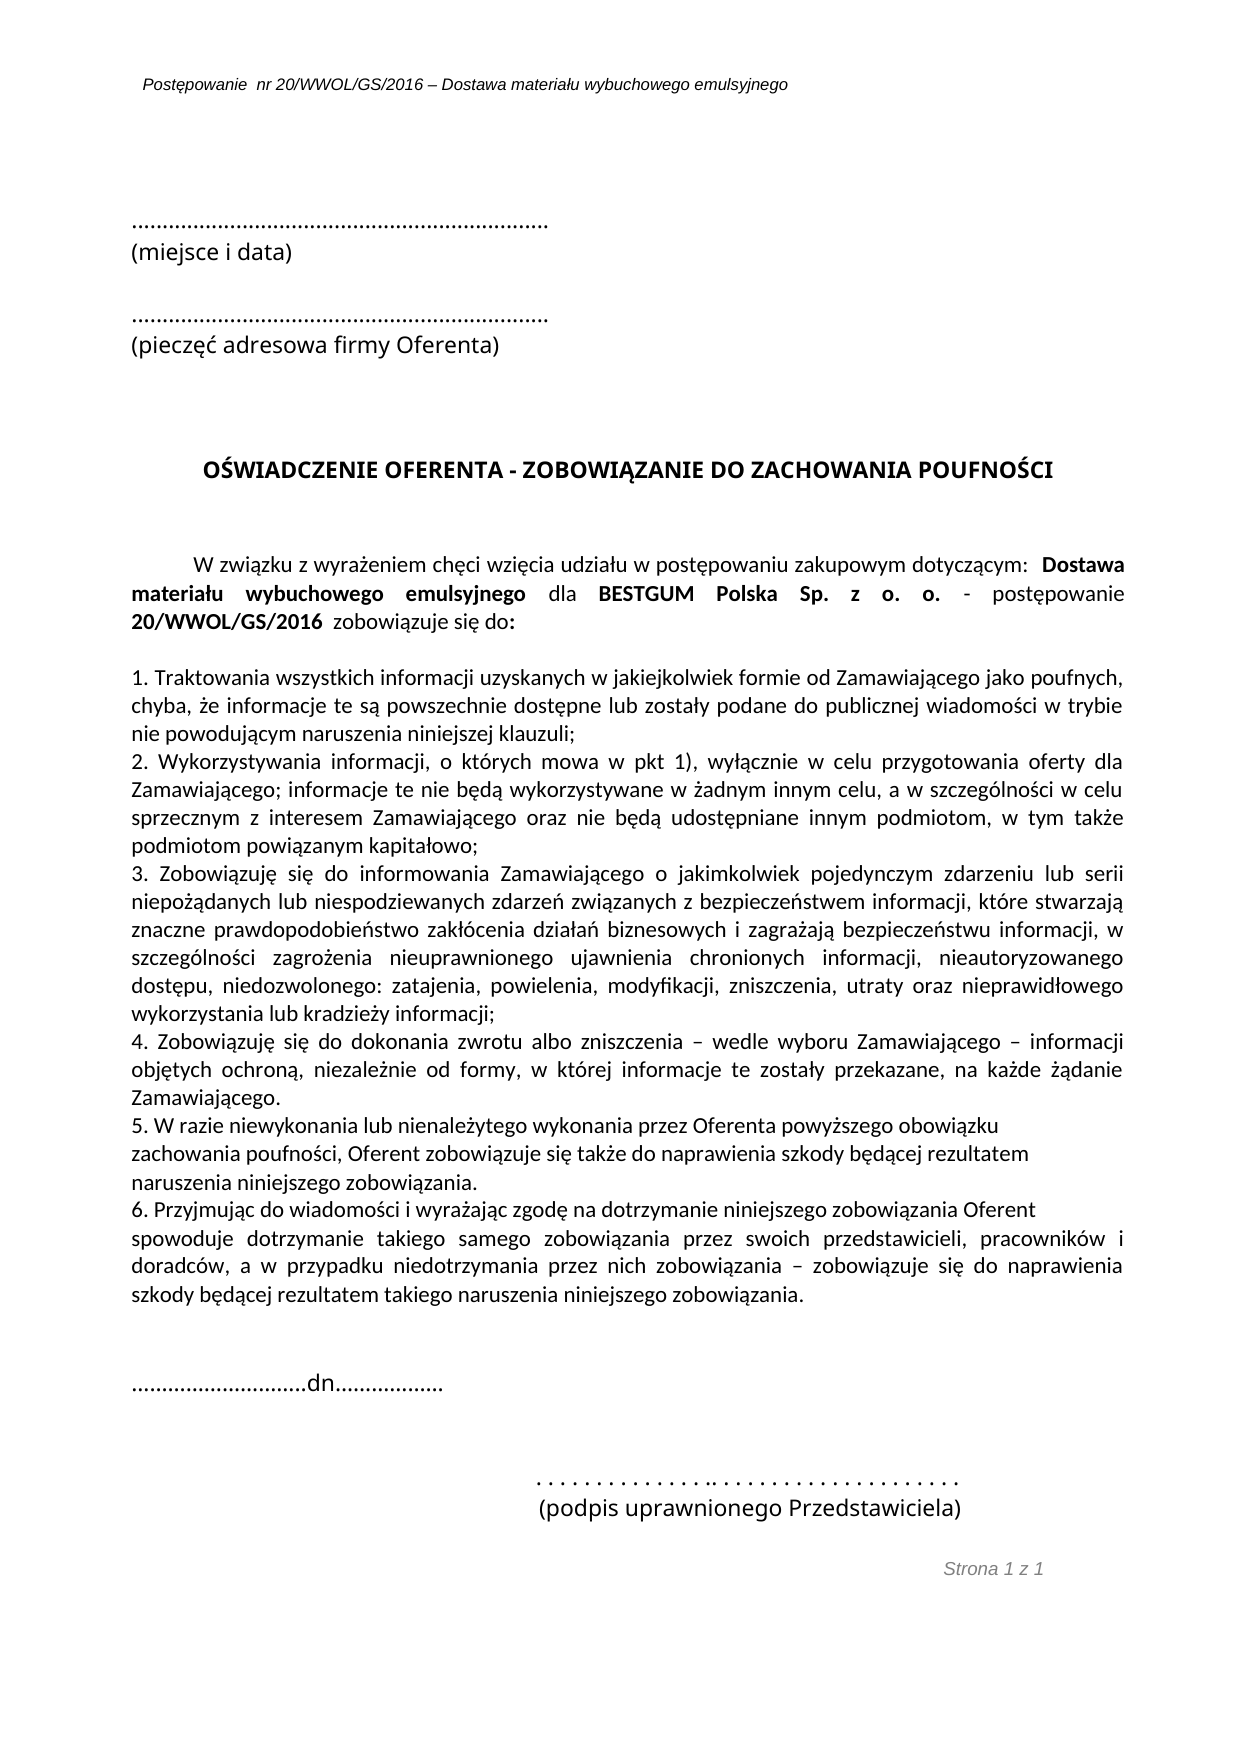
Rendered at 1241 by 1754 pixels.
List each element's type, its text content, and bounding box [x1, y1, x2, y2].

text zachowania poufności, Oferent zobowiązuje się także do naprawienia szkody będącej rezultatem [131, 1139, 1125, 1168]
text (pieczęć adresowa firmy Oferenta) [131, 329, 1125, 360]
text 3. Zobowiązuję się do informowania Zamawiającego o jakimkolwiek pojedynczym zdarzeniu lub serii niepożądanych lub niespodziewanych zdarzeń związanych z bezpieczeństwem informacji, które stwarzają znaczne prawdopodobieństwo zakłócenia działań biznesowych i zagrażają bezpieczeństwu informacji, w szczególności zagrożenia nieuprawnionego ujawnienia chronionych informacji, nieautoryzowanego dostępu, niedozwolonego: zatajenia, powielenia, modyfikacji, zniszczenia, utraty oraz nieprawidłowego wykorzystania lub kradzieży informacji; [131, 859, 1125, 1027]
text . . . . . . . . . . . . . . .. . . . . . . . . . . . . . . . . . . . . [426, 1461, 1125, 1492]
text 2. Wykorzystywania informacji, o których mowa w pkt 1), wyłącznie w celu przygotowania oferty dla Zamawiającego; informacje te nie będą wykorzystywane w żadnym innym celu, a w szczególności w celu sprzecznym z interesem Zamawiającego oraz nie będą udostępniane innym podmiotom, w tym także podmiotom powiązanym kapitałowo; [131, 747, 1125, 859]
text 5. W razie niewykonania lub nienależytego wykonania przez Oferenta powyższego obowiązku [131, 1112, 1125, 1139]
text 4. Zobowiązuję się do dokonania zwrotu albo zniszczenia – wedle wyboru Zamawiającego – informacji objętych ochroną, niezależnie od formy, w której informacje te zostały przekazane, na każde żądanie Zamawiającego. [131, 1027, 1125, 1112]
text (miejsce i data) [131, 235, 1125, 267]
text (podpis uprawnionego Przedstawiciela) [279, 1492, 1125, 1523]
text W związku z wyrażeniem chęci wzięcia udziału w postępowaniu zakupowym dotyczącym: Dostawa materiału wybuchowego emulsyjnego dla BESTGUM Polska Sp. z o. o. - postępowanie 20/WWOL/GS/2016 zobowiązuje się do: [131, 548, 1125, 635]
text ………………………..dn……………… [131, 1367, 1125, 1398]
text 6. Przyjmując do wiadomości i wyrażając zgodę na dotrzymanie niniejszego zobowiązania Oferent [131, 1196, 1125, 1224]
text 1. Traktowania wszystkich informacji uzyskanych w jakiejkolwiek formie od Zamawiającego jako poufnych, chyba, że informacje te są powszechnie dostępne lub zostały podane do publicznej wiadomości w trybie nie powodującym naruszenia niniejszej klauzuli; [131, 663, 1125, 747]
text .................................................................... [131, 204, 1125, 235]
text naruszenia niniejszego zobowiązania. [131, 1168, 1125, 1196]
text OŚWIADCZENIE OFERENTA - ZOBOWIĄZANIE DO ZACHOWANIA POUFNOŚCI [131, 454, 1125, 485]
text .................................................................... [131, 298, 1125, 329]
text spowoduje dotrzymanie takiego samego zobowiązania przez swoich przedstawicieli, pracowników i doradców, a w przypadku niedotrzymania przez nich zobowiązania – zobowiązuje się do naprawienia szkody będącej rezultatem takiego naruszenia niniejszego zobowiązania. [131, 1224, 1125, 1308]
